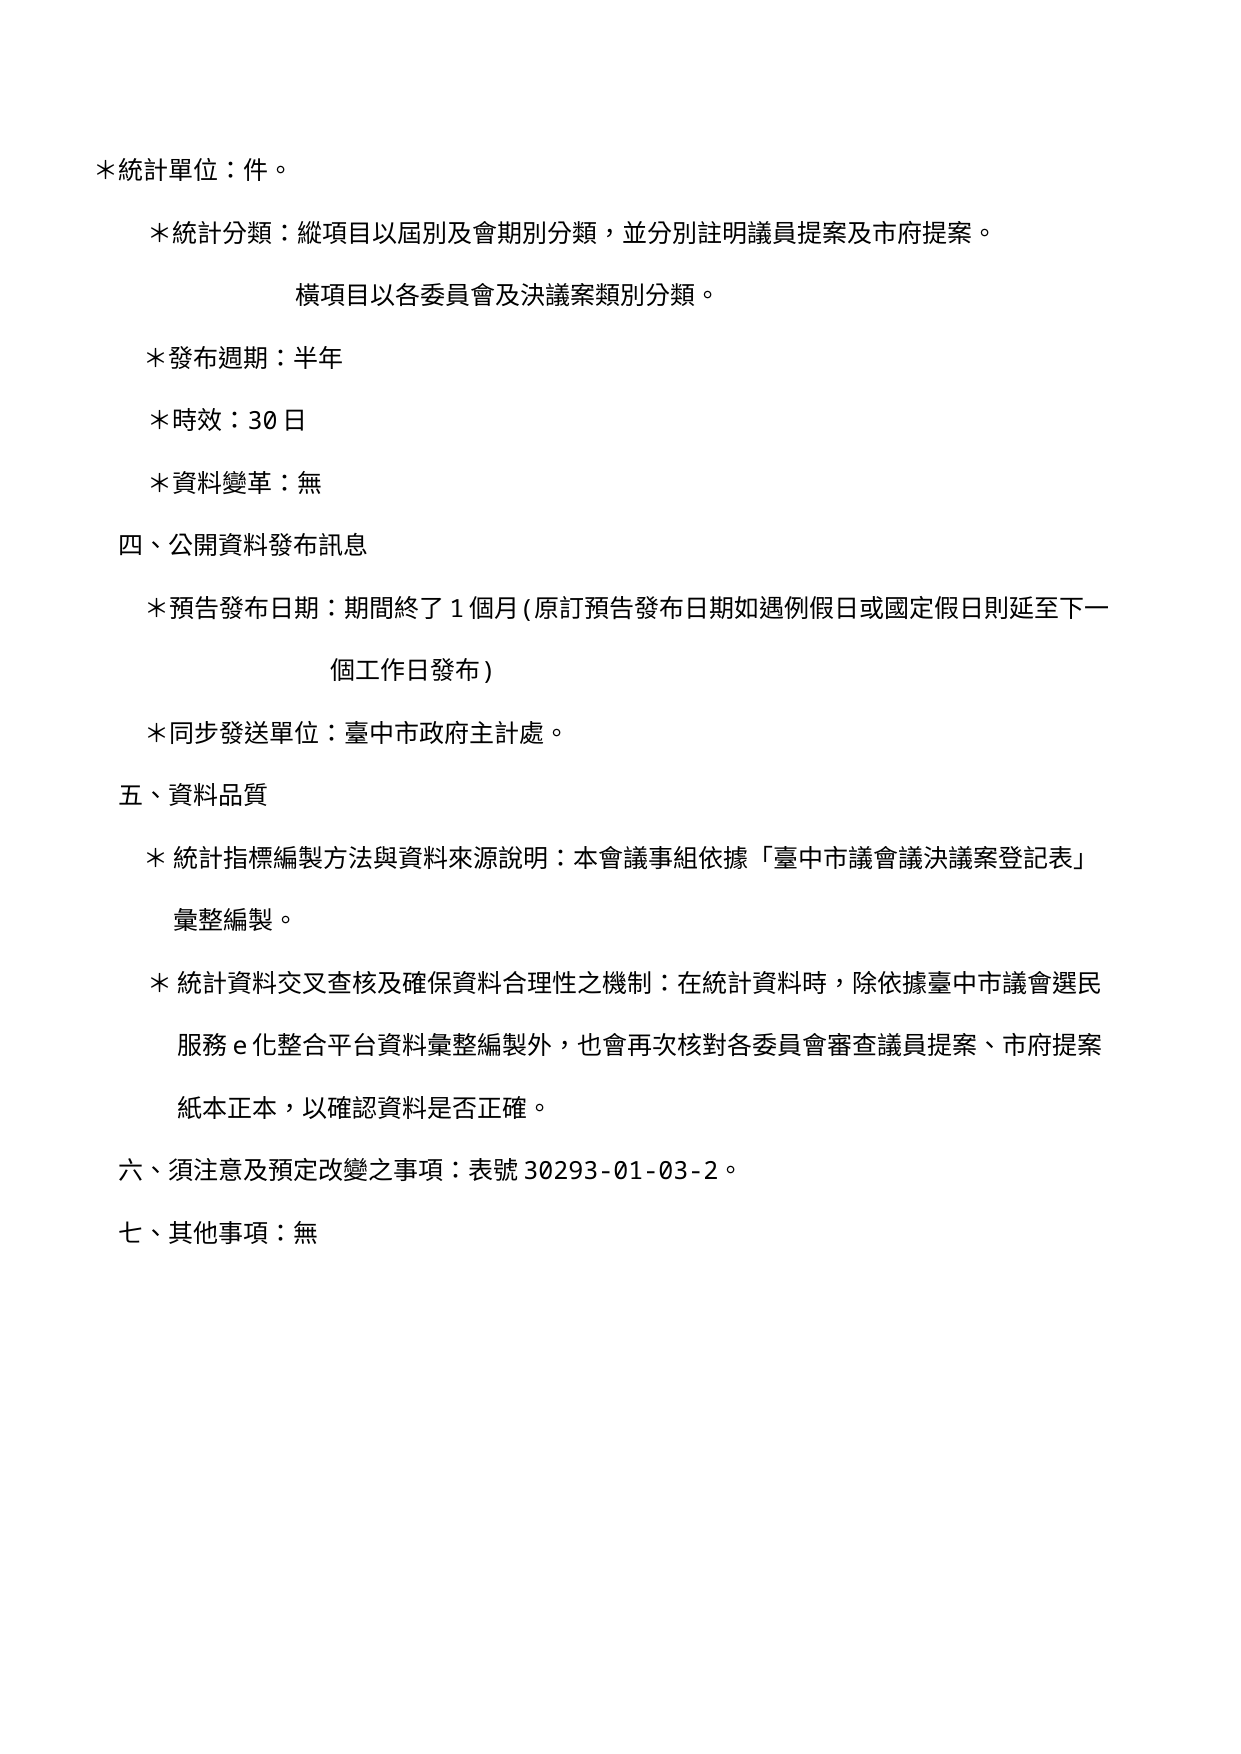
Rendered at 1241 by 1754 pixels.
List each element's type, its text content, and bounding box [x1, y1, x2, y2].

text 橫項目以各委員會及決議案類別分類。 [291, 252, 1122, 314]
text 七、其他事項：無 [118, 1189, 1122, 1252]
list 統計指標編製方法與資料來源說明：本會議事組依據「臺中市議會議決議案登記表」彙整編製。 [143, 814, 1122, 939]
list 統計資料交叉查核及確保資料合理性之機制：在統計資料時，除依據臺中市議會選民服務e化整合平台資料彙整編製外，也會再次核對各委員會審查議員提案、市府提案紙本正本，以確認資料是否正確。 [148, 939, 1122, 1127]
text ＊資料變革：無 [147, 439, 1122, 502]
subtitle 四、公開資料發布訊息 [118, 502, 1122, 564]
text ＊預告發布日期：期間終了1個月(原訂預告發布日期如遇例假日或國定假日則延至下一個工作日發布) [144, 564, 1122, 689]
text ＊統計分類：縱項目以屆別及會期別分類，並分別註明議員提案及市府提案。 [148, 189, 1122, 252]
text 六、須注意及預定改變之事項：表號30293-01-03-2。 [118, 1127, 1122, 1189]
subtitle 五、資料品質 [118, 752, 1122, 814]
list 統計單位：件。 [93, 127, 1122, 189]
text ＊同步發送單位：臺中市政府主計處。 [144, 689, 1122, 752]
text ＊發布週期：半年 [118, 314, 1122, 377]
text ＊時效：30日 [118, 377, 1122, 439]
